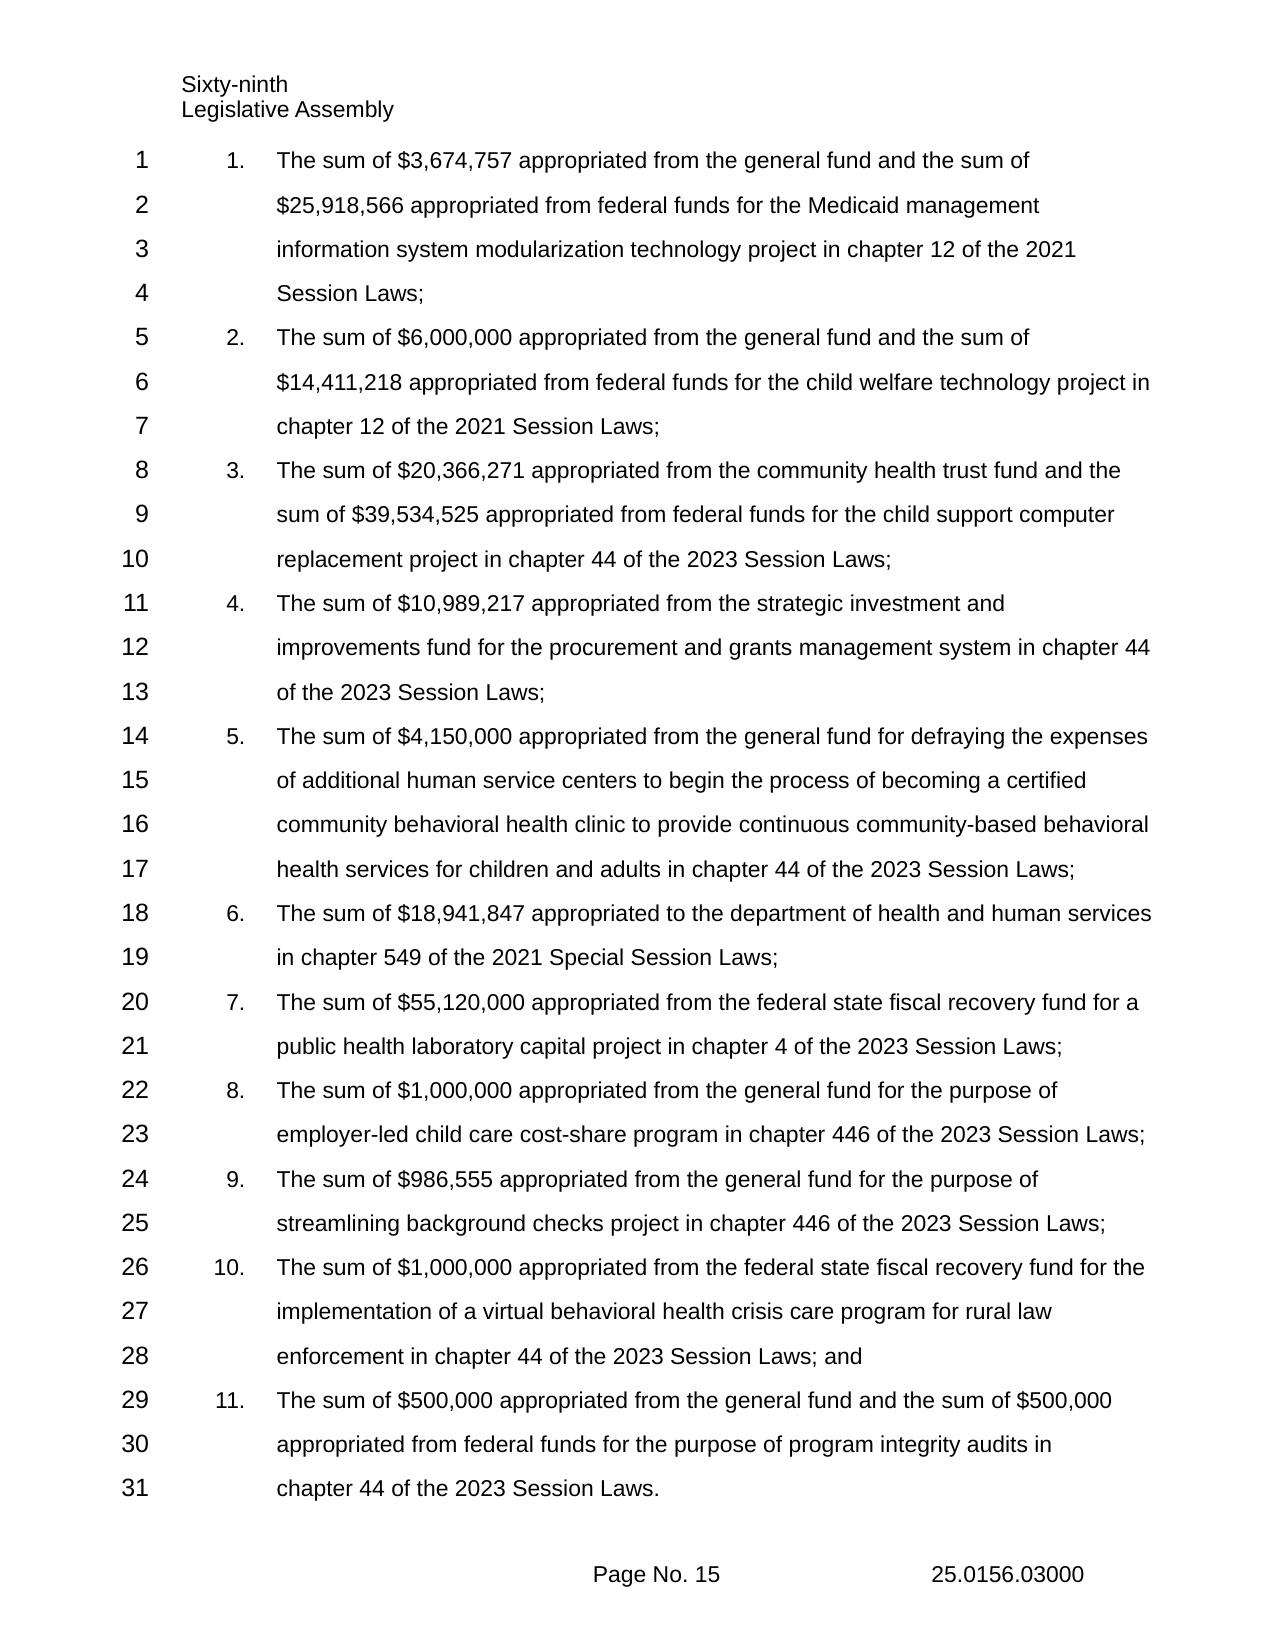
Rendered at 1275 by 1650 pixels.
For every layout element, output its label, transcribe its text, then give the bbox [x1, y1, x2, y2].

text 1. The sum of $3,674,757 appropriated from the general fund and the sum of $25,918,566 appropriated from federal funds for the Medicaid management information system modularization technology project in chapter 12 of the 2021 Session Laws; [181, 133, 1154, 310]
text 9. The sum of $986,555 appropriated from the general fund for the purpose of streamlining background checks project in chapter 446 of the 2023 Session Laws; [181, 1152, 1154, 1240]
text 11. The sum of $500,000 appropriated from the general fund and the sum of $500,000 appropriated from federal funds for the purpose of program integrity audits in chapter 44 of the 2023 Session Laws. [181, 1373, 1154, 1506]
text 5. The sum of $4,150,000 appropriated from the general fund for defraying the expenses of additional human service centers to begin the process of becoming a certified community behavioral health clinic to provide continuous community-based behavioral health services for children and adults in chapter 44 of the 2023 Session Laws; [181, 709, 1154, 886]
text 2. The sum of $6,000,000 appropriated from the general fund and the sum of $14,411,218 appropriated from federal funds for the child welfare technology project in chapter 12 of the 2021 Session Laws; [181, 310, 1154, 443]
text 3. The sum of $20,366,271 appropriated from the community health trust fund and the sum of $39,534,525 appropriated from federal funds for the child support computer replacement project in chapter 44 of the 2023 Session Laws; [181, 443, 1154, 576]
text 4. The sum of $10,989,217 appropriated from the strategic investment and improvements fund for the procurement and grants management system in chapter 44 of the 2023 Session Laws; [181, 576, 1154, 709]
text 8. The sum of $1,000,000 appropriated from the general fund for the purpose of employer-led child care cost-share program in chapter 446 of the 2023 Session Laws; [181, 1063, 1154, 1152]
text 7. The sum of $55,120,000 appropriated from the federal state fiscal recovery fund for a public health laboratory capital project in chapter 4 of the 2023 Session Laws; [181, 974, 1154, 1063]
text 6. The sum of $18,941,847 appropriated to the department of health and human services in chapter 549 of the 2021 Special Session Laws; [181, 886, 1154, 974]
text 10. The sum of $1,000,000 appropriated from the federal state fiscal recovery fund for the implementation of a virtual behavioral health crisis care program for rural law enforcement in chapter 44 of the 2023 Session Laws; and [181, 1240, 1154, 1373]
